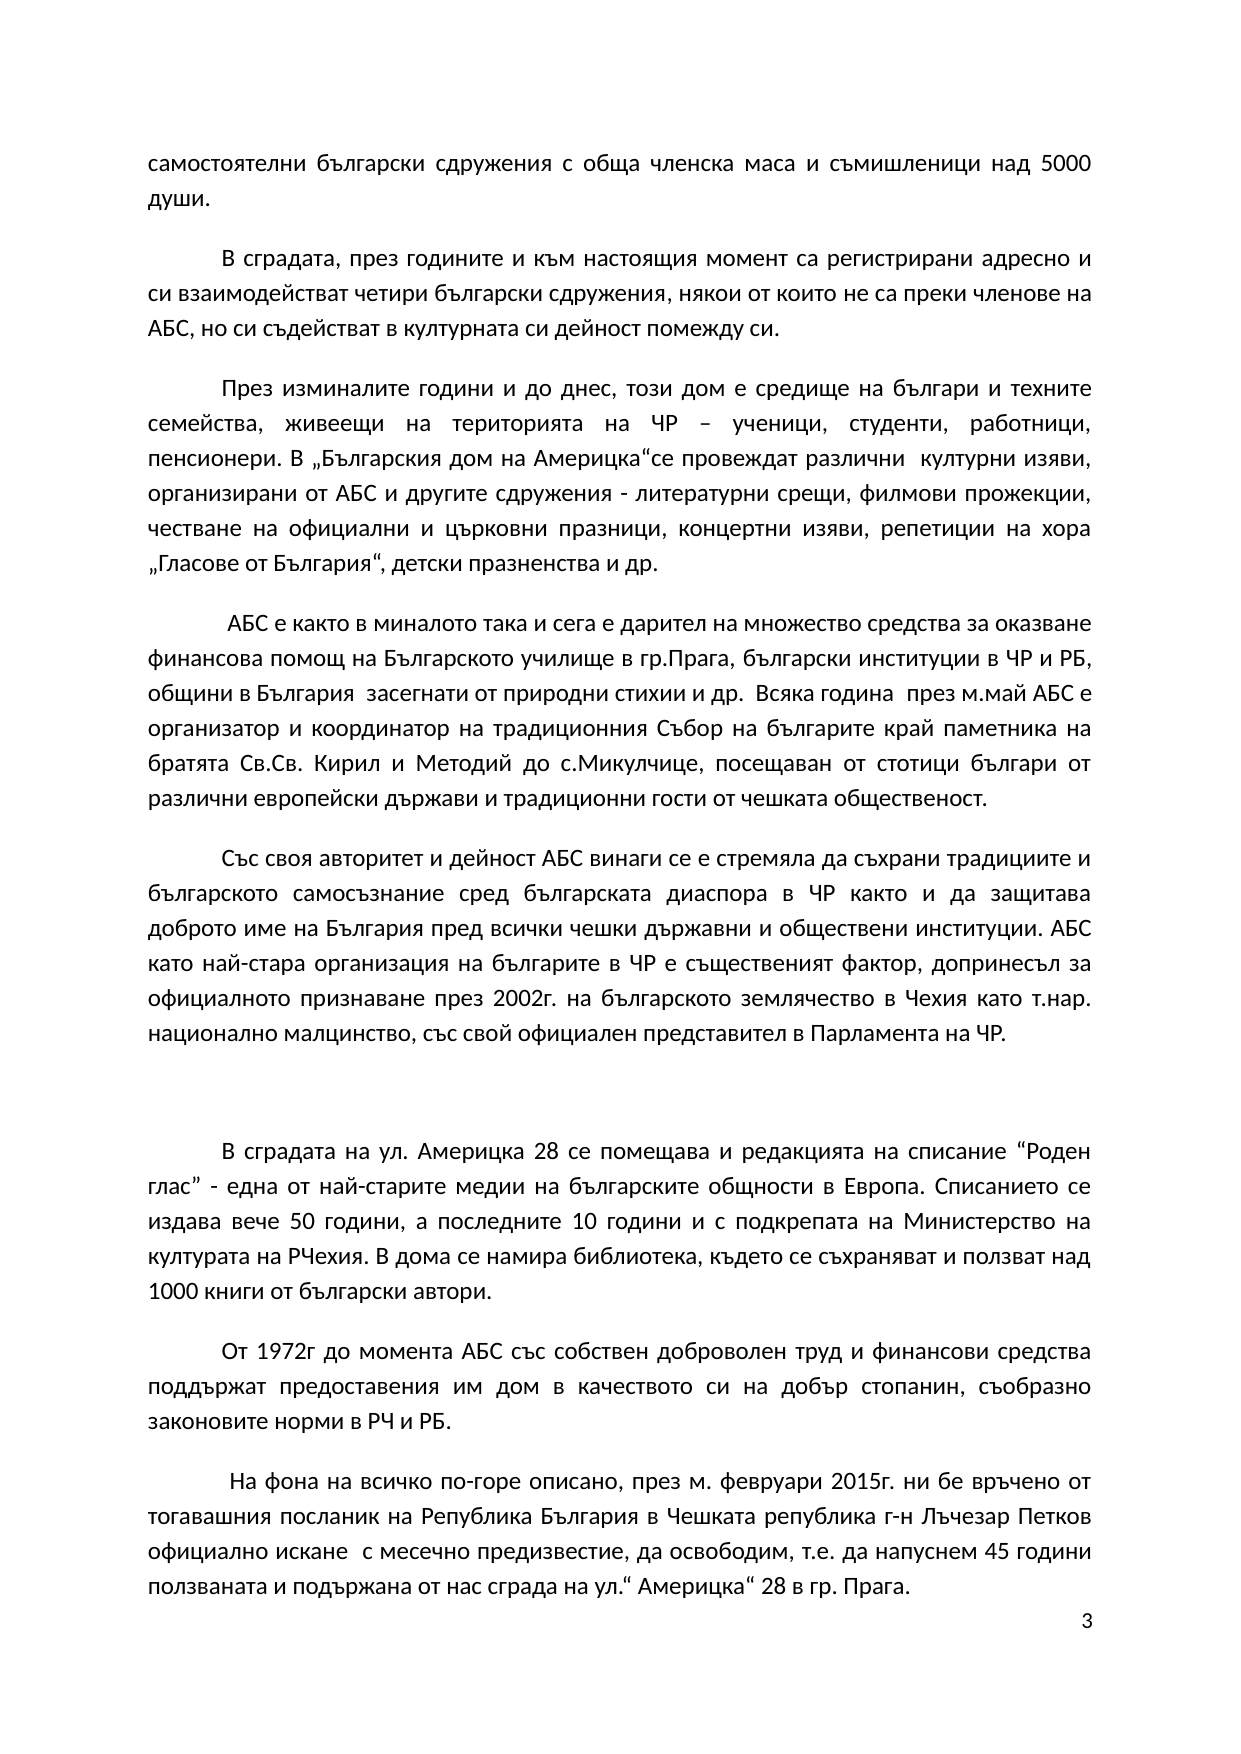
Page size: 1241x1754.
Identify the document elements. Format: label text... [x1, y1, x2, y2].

text В сградата на ул. Америцка 28 се помещава и редакцията на списание “Роден глас” - една от най-старите медии на българските общности в Европа. Списанието се издава вече 50 години, а последните 10 години и с подкрепата на Министерство на културата на РЧехия. В дома се намира библиотека, където се съхраняват и ползват над 1000 книги от български автори. [148, 1135, 1093, 1305]
text На фона на всичко по-горе описано, през м. февруари 2015г. ни бе връчено от тогавашния посланик на Република България в Чешката република г-н Лъчезар Петков официално искане с месечно предизвестие, да освободим, т.е. да напуснем 45 години ползваната и подържана от нас сграда на ул.“ Америцка“ 28 в гр. Прага. [148, 1465, 1093, 1600]
text През изминалите години и до днес, този дом е средище на българи и техните семейства, живеещи на територията на ЧР – ученици, студенти, работници, пенсионери. В „Българския дом на Америцка“се провеждат различни културни изяви, организирани от АБС и другите сдружения - литературни срещи, филмови прожекции, честване на официални и църковни празници, концертни изяви, репетиции на хора „Гласове от България“, детски празненства и др. [148, 373, 1093, 578]
text От 1972г до момента АБС със собствен доброволен труд и финансови средства поддържат предоставения им дом в качеството си на добър стопанин, съобразно законовите норми в РЧ и РБ. [148, 1335, 1093, 1435]
text В сградата, през годините и към настоящия момент са регистрирани адресно и си взаимодействат четири български сдружения, някои от които не са преки членове на АБС, но си съдействат в културната си дейност помежду си. [148, 243, 1093, 343]
text АБС е както в миналото така и сега е дарител на множество средства за оказване финансова помощ на Българското училище в гр.Прага, български институции в ЧР и РБ, общини в България засегнати от природни стихии и др. Всяка година през м.май АБС е организатор и координатор на традиционния Събор на българите край паметника на братята Св.Св. Кирил и Методий до с.Микулчице, посещаван от стотици българи от различни европейски държави и традиционни гости от чешката общественост. [148, 608, 1093, 813]
text Със своя авторитет и дейност АБС винаги се е стремяла да съхрани традициите и българското самосъзнание сред българската диаспора в ЧР както и да защитава доброто име на България пред всички чешки държавни и обществени институции. АБС като най-стара организация на българите в ЧР е същественият фактор, допринесъл за официалното признаване през 2002г. на българското землячество в Чехия като т.нар. национално малцинство, със свой официален представител в Парламента на ЧР. [148, 843, 1093, 1048]
text самостоятелни български сдружения с обща членска маса и съмишленици над 5000 души. [148, 148, 1093, 213]
